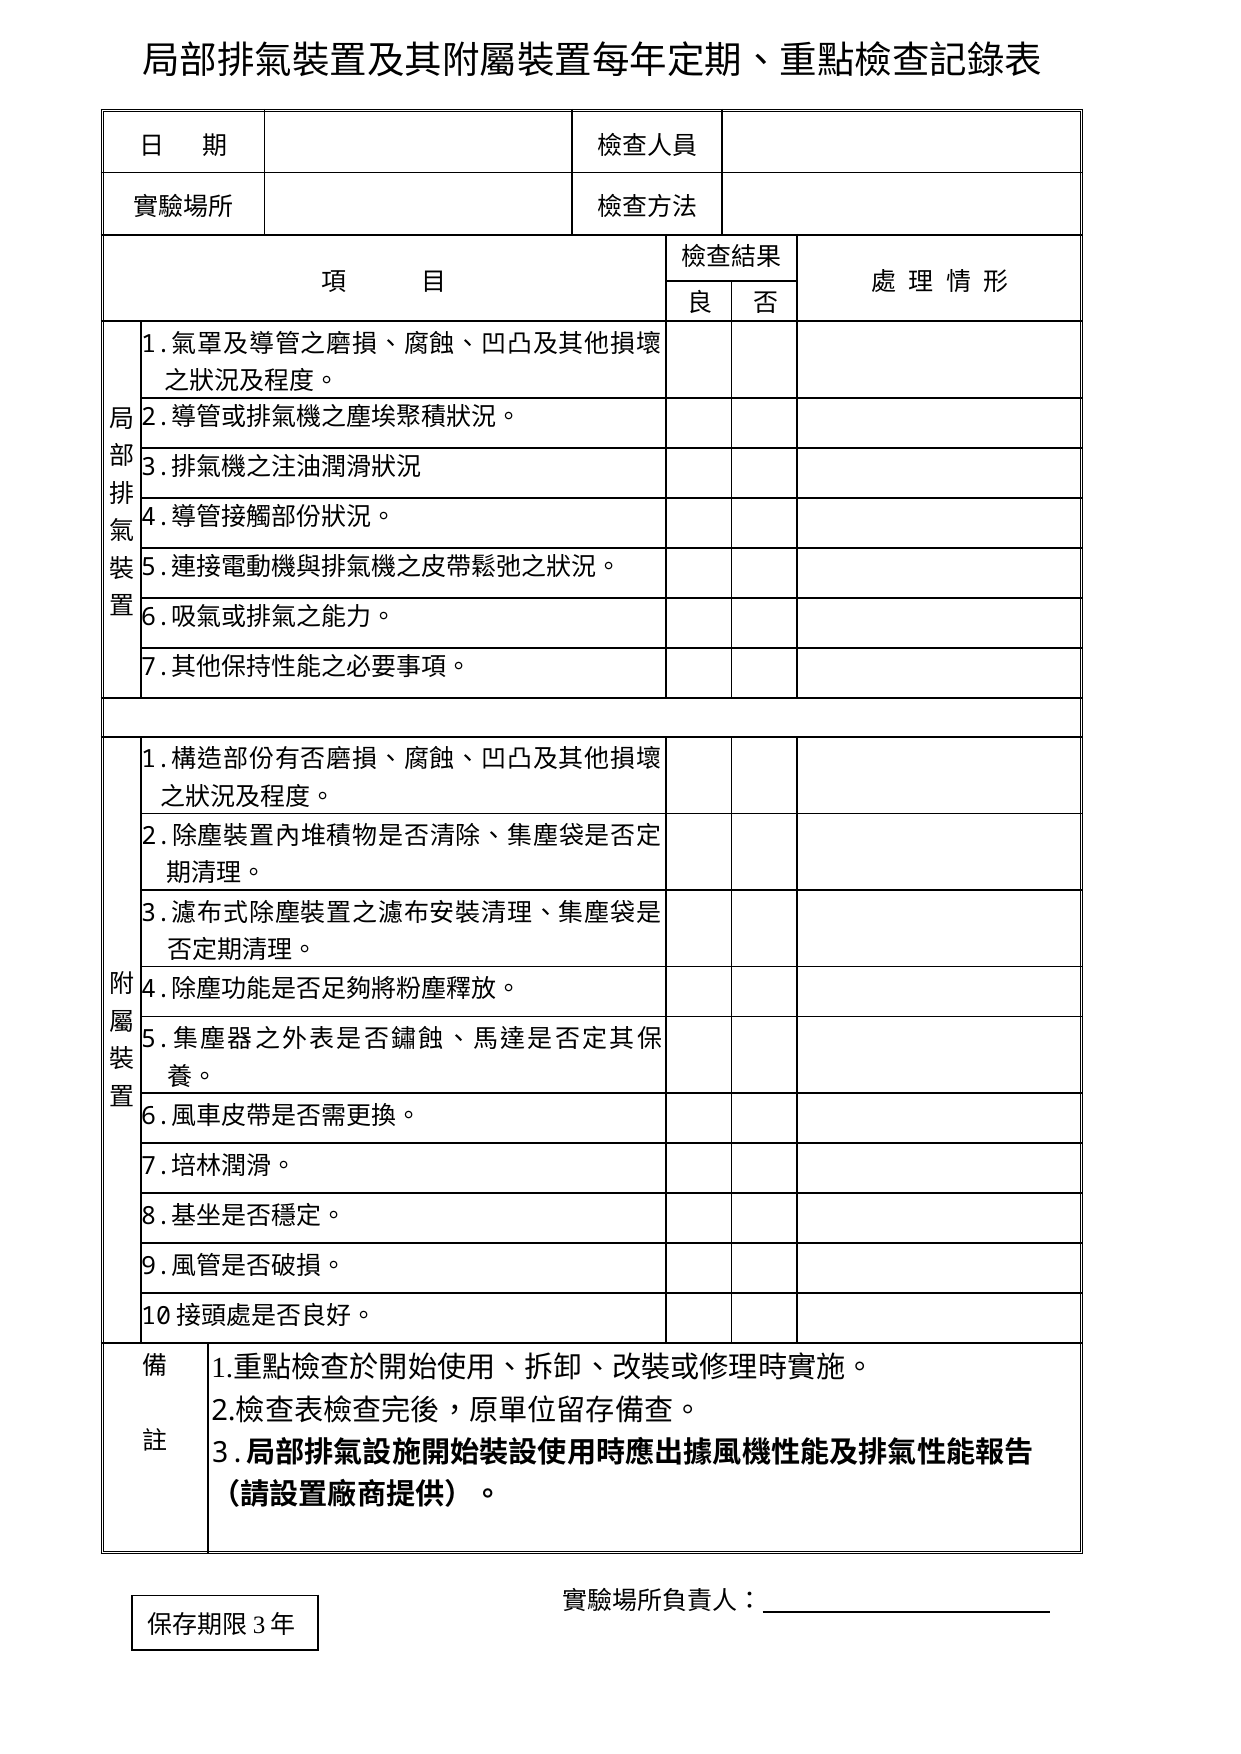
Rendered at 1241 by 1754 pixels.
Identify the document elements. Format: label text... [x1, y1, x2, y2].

table_cell 7.培林潤滑。 [142, 1144, 665, 1192]
table_cell [667, 891, 731, 966]
table_cell [667, 599, 731, 647]
table_cell 處 理 情 形 [798, 236, 1080, 320]
table_cell [667, 814, 731, 889]
table_cell 實驗場所 [104, 173, 264, 234]
table_cell 否 [732, 282, 796, 320]
table_cell 1.氣罩及導管之磨損、腐蝕、凹凸及其他損壞之狀況及程度。 [142, 322, 665, 397]
table_cell [798, 1294, 1080, 1342]
table_cell [732, 738, 796, 813]
table_cell 3.濾布式除塵裝置之濾布安裝清理、集塵袋是否定期清理。 [142, 891, 665, 966]
table_cell [732, 1294, 796, 1342]
table_cell [798, 649, 1080, 697]
table_cell [798, 1144, 1080, 1192]
table_cell [667, 967, 731, 1016]
table_cell [667, 549, 731, 597]
table_cell [667, 1294, 731, 1342]
table_cell [732, 1194, 796, 1242]
table_cell [667, 1144, 731, 1192]
table_cell [732, 499, 796, 547]
text 實驗場所負責人： [131, 1579, 1088, 1616]
table_cell 5.集塵器之外表是否鏽蝕、馬達是否定其保養。 [142, 1017, 665, 1092]
text 局部排氣裝置及其附屬裝置每年定期、重點檢查記錄表 [131, 29, 1053, 84]
table_cell [798, 1194, 1080, 1242]
table_cell 備 註 [104, 1344, 207, 1551]
table_cell [732, 1144, 796, 1192]
table_header [265, 112, 571, 171]
table_cell [667, 1194, 731, 1242]
table_cell 附屬裝置 [104, 738, 140, 1342]
table_cell [732, 549, 796, 597]
table_cell 2.除塵裝置內堆積物是否清除、集塵袋是否定期清理。 [142, 814, 665, 889]
table_cell 6.風車皮帶是否需更換。 [142, 1094, 665, 1142]
table_cell [798, 599, 1080, 647]
table_cell [732, 399, 796, 447]
table_header [723, 112, 1080, 171]
table_cell [798, 1094, 1080, 1142]
table_cell [104, 699, 1080, 736]
text 保存期限3年 [148, 1604, 302, 1641]
table_cell [798, 967, 1080, 1016]
table_cell [798, 449, 1080, 497]
table_cell [667, 1094, 731, 1142]
table_cell [667, 738, 731, 813]
table_cell 3.排氣機之注油潤滑狀況 [142, 449, 665, 497]
table_cell 10接頭處是否良好。 [142, 1294, 665, 1342]
table_cell 4.導管接觸部份狀況。 [142, 499, 665, 547]
table_cell [732, 1017, 796, 1092]
table_cell [667, 1244, 731, 1292]
table_cell [667, 649, 731, 697]
table_cell 7.其他保持性能之必要事項。 [142, 649, 665, 697]
table_cell [732, 891, 796, 966]
table_cell [732, 649, 796, 697]
table_header 檢查人員 [573, 112, 721, 171]
table_cell 4.除塵功能是否足夠將粉塵釋放。 [142, 967, 665, 1016]
table_cell [667, 499, 731, 547]
table_cell [798, 891, 1080, 966]
table_cell [798, 1017, 1080, 1092]
table_cell 8.基坐是否穩定。 [142, 1194, 665, 1242]
table_cell 1.構造部份有否磨損、腐蝕、凹凸及其他損壞之狀況及程度。 [142, 738, 665, 813]
table_cell 良 [667, 282, 731, 320]
table_cell 檢查結果 [667, 236, 796, 280]
table_cell [798, 399, 1080, 447]
table_cell [667, 322, 731, 397]
table_cell [798, 738, 1080, 813]
table_cell 2.導管或排氣機之塵埃聚積狀況。 [142, 399, 665, 447]
table_cell [732, 449, 796, 497]
table_cell [798, 814, 1080, 889]
table_cell [732, 322, 796, 397]
text [133, 1596, 317, 1649]
table_cell 1.重點檢查於開始使用、拆卸、改裝或修理時實施。 2.檢查表檢查完後，原單位留存備查。 3.局部排氣設施開始裝設使用時應出據風機性能及排氣性能報告 （請設置廠商提供）。 [209, 1344, 1080, 1551]
table_cell [798, 1244, 1080, 1292]
table_cell 檢查方法 [573, 173, 721, 234]
table_cell [732, 1094, 796, 1142]
table_cell [667, 1017, 731, 1092]
table_cell [667, 449, 731, 497]
table_cell 項 目 [104, 236, 665, 320]
table_cell [732, 967, 796, 1016]
table_cell 5.連接電動機與排氣機之皮帶鬆弛之狀況。 [142, 549, 665, 597]
table_cell [265, 173, 571, 234]
table_cell [798, 322, 1080, 397]
table_cell [667, 399, 731, 447]
table_cell 局部排氣裝置 [104, 322, 140, 697]
table_cell 9.風管是否破損。 [142, 1244, 665, 1292]
table_cell [798, 499, 1080, 547]
table_cell [732, 1244, 796, 1292]
table_cell [732, 814, 796, 889]
table_cell [732, 599, 796, 647]
table_cell [798, 549, 1080, 597]
table_header 日 期 [104, 112, 264, 171]
table_cell [723, 173, 1080, 234]
table_cell 6.吸氣或排氣之能力。 [142, 599, 665, 647]
